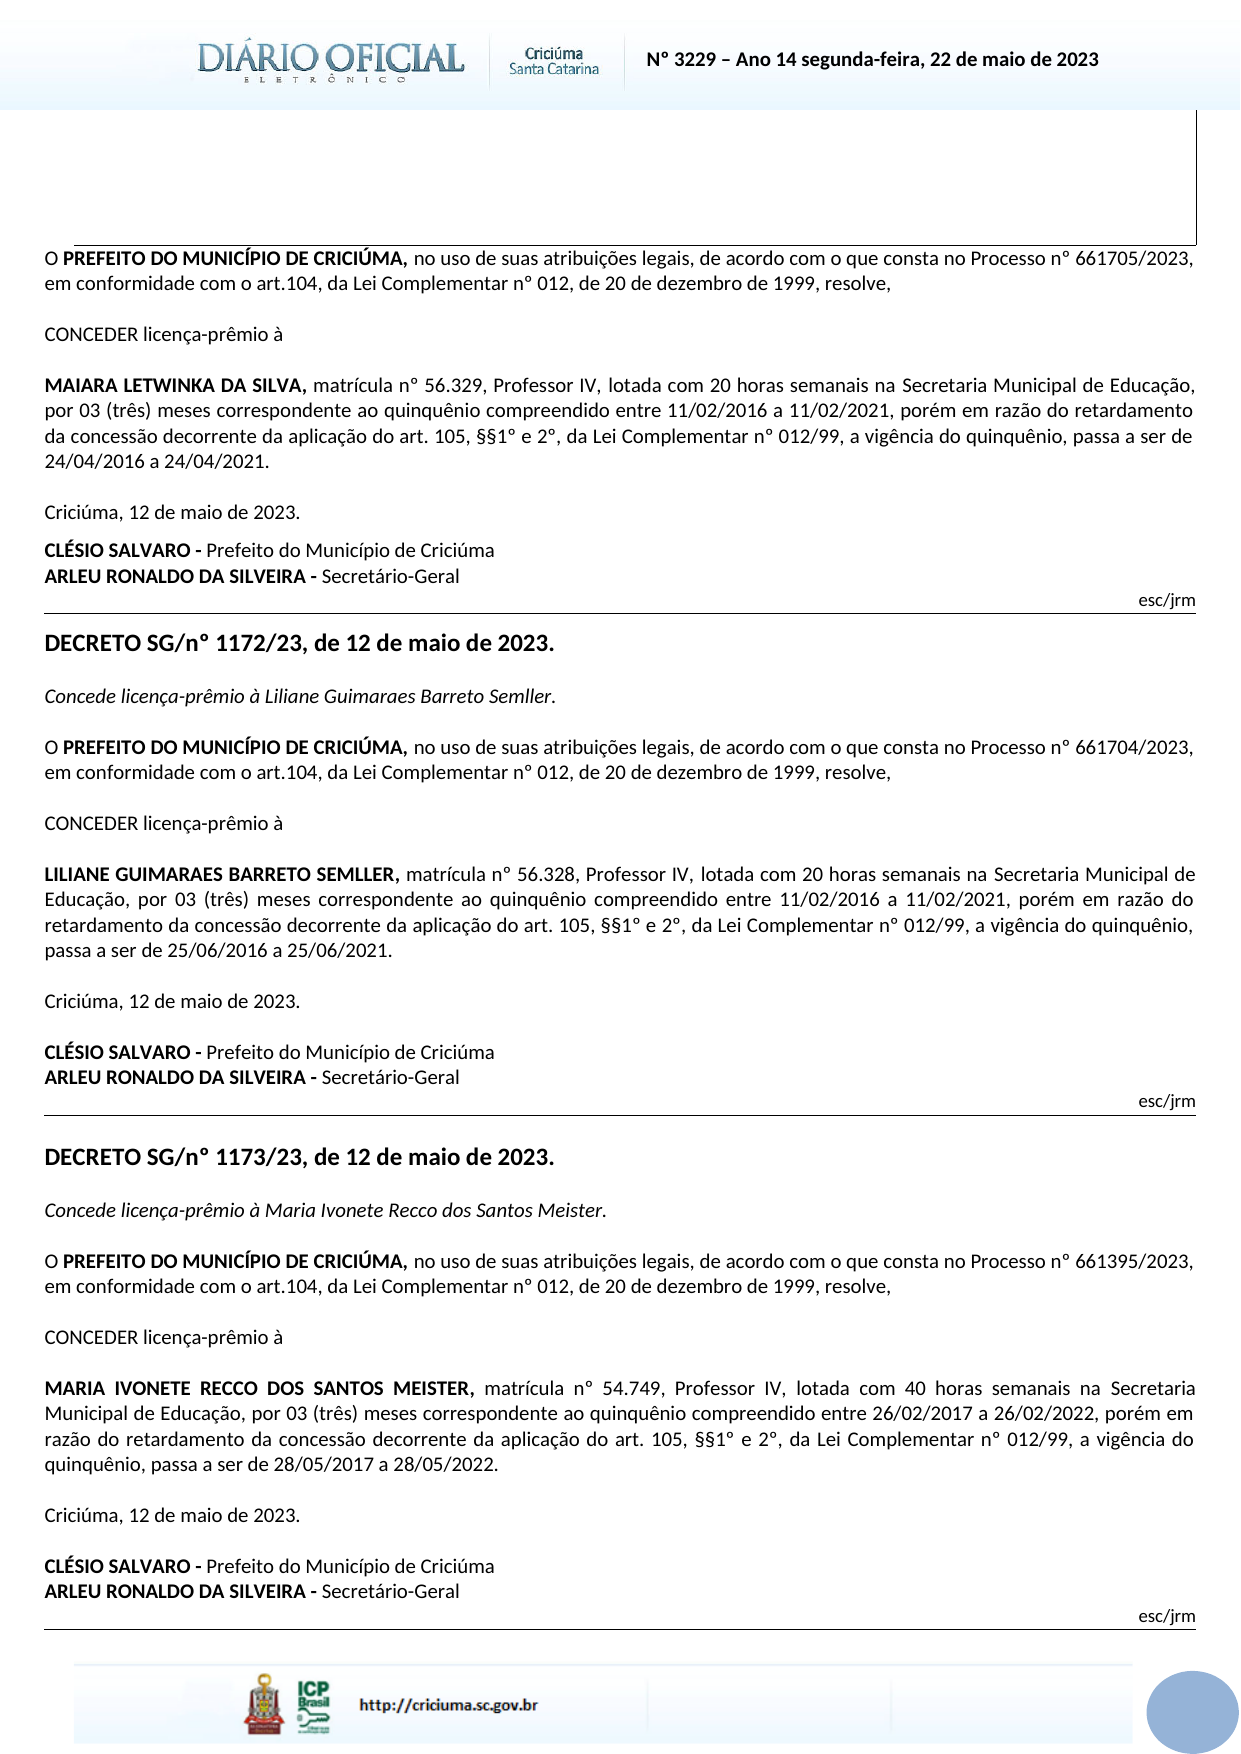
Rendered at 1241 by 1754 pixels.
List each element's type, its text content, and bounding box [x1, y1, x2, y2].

text CONCEDER licença-prêmio à [44, 321, 1196, 347]
text Criciúma, 12 de maio de 2023. [44, 1502, 1196, 1527]
text MARIA IVONETE RECCO DOS SANTOS MEISTER, matrícula nº 54.749, Professor IV, lotada com 40 horas semanais na Secretaria Municipal de Educação, por 03 (três) meses correspondente ao quinquênio compreendido entre 26/02/2017 a 26/02/2022, porém em razão do retardamento da concessão decorrente da aplicação do art. 105, §§1º e 2º, da Lei Complementar nº 012/99, a vigência do quinquênio, passa a ser de 28/05/2017 a 28/05/2022. [44, 1375, 1196, 1477]
text Criciúma, 12 de maio de 2023. [44, 499, 1196, 525]
text CLÉSIO SALVARO - Prefeito do Município de Criciúma [44, 1039, 1196, 1064]
text O PREFEITO DO MUNICÍPIO DE CRICIÚMA, no uso de suas atribuições legais, de acordo com o que consta no Processo nº 661705/2023, em conformidade com o art.104, da Lei Complementar nº 012, de 20 de dezembro de 1999, resolve, [44, 245, 1196, 296]
text CONCEDER licença-prêmio à [44, 1324, 1196, 1349]
text MAIARA LETWINKA DA SILVA, matrícula nº 56.329, Professor IV, lotada com 20 horas semanais na Secretaria Municipal de Educação, por 03 (três) meses correspondente ao quinquênio compreendido entre 11/02/2016 a 11/02/2021, porém em razão do retardamento da concessão decorrente da aplicação do art. 105, §§1º e 2º, da Lei Complementar nº 012/99, a vigência do quinquênio, passa a ser de 24/04/2016 a 24/04/2021. [44, 372, 1196, 474]
text DECRETO SG/nº 1173/23, de 12 de maio de 2023. [44, 1141, 1196, 1172]
text O PREFEITO DO MUNICÍPIO DE CRICIÚMA, no uso de suas atribuições legais, de acordo com o que consta no Processo nº 661704/2023, em conformidade com o art.104, da Lei Complementar nº 012, de 20 de dezembro de 1999, resolve, [44, 734, 1196, 785]
text esc/jrm [44, 1604, 1196, 1629]
text CLÉSIO SALVARO - Prefeito do Município de Criciúma [44, 537, 1196, 563]
text LILIANE GUIMARAES BARRETO SEMLLER, matrícula nº 56.328, Professor IV, lotada com 20 horas semanais na Secretaria Municipal de Educação, por 03 (três) meses correspondente ao quinquênio compreendido entre 11/02/2016 a 11/02/2021, porém em razão do retardamento da concessão decorrente da aplicação do art. 105, §§1º e 2º, da Lei Complementar nº 012/99, a vigência do quinquênio, passa a ser de 25/06/2016 a 25/06/2021. [44, 861, 1196, 963]
text esc/jrm [44, 588, 1196, 613]
text ARLEU RONALDO DA SILVEIRA - Secretário-Geral [44, 1064, 1196, 1090]
text DECRETO SG/nº 1172/23, de 12 de maio de 2023. [44, 627, 1196, 658]
text O PREFEITO DO MUNICÍPIO DE CRICIÚMA, no uso de suas atribuições legais, de acordo com o que consta no Processo nº 661395/2023, em conformidade com o art.104, da Lei Complementar nº 012, de 20 de dezembro de 1999, resolve, [44, 1248, 1196, 1299]
text Concede licença-prêmio à Liliane Guimaraes Barreto Semller. [44, 683, 1196, 708]
text CONCEDER licença-prêmio à [44, 810, 1196, 836]
text CLÉSIO SALVARO - Prefeito do Município de Criciúma [44, 1553, 1196, 1578]
text Concede licença-prêmio à Maria Ivonete Recco dos Santos Meister. [44, 1197, 1196, 1222]
text esc/jrm [44, 1090, 1196, 1115]
text ARLEU RONALDO DA SILVEIRA - Secretário-Geral [44, 1578, 1196, 1604]
text Criciúma, 12 de maio de 2023. [44, 988, 1196, 1013]
text ARLEU RONALDO DA SILVEIRA - Secretário-Geral [44, 563, 1196, 588]
